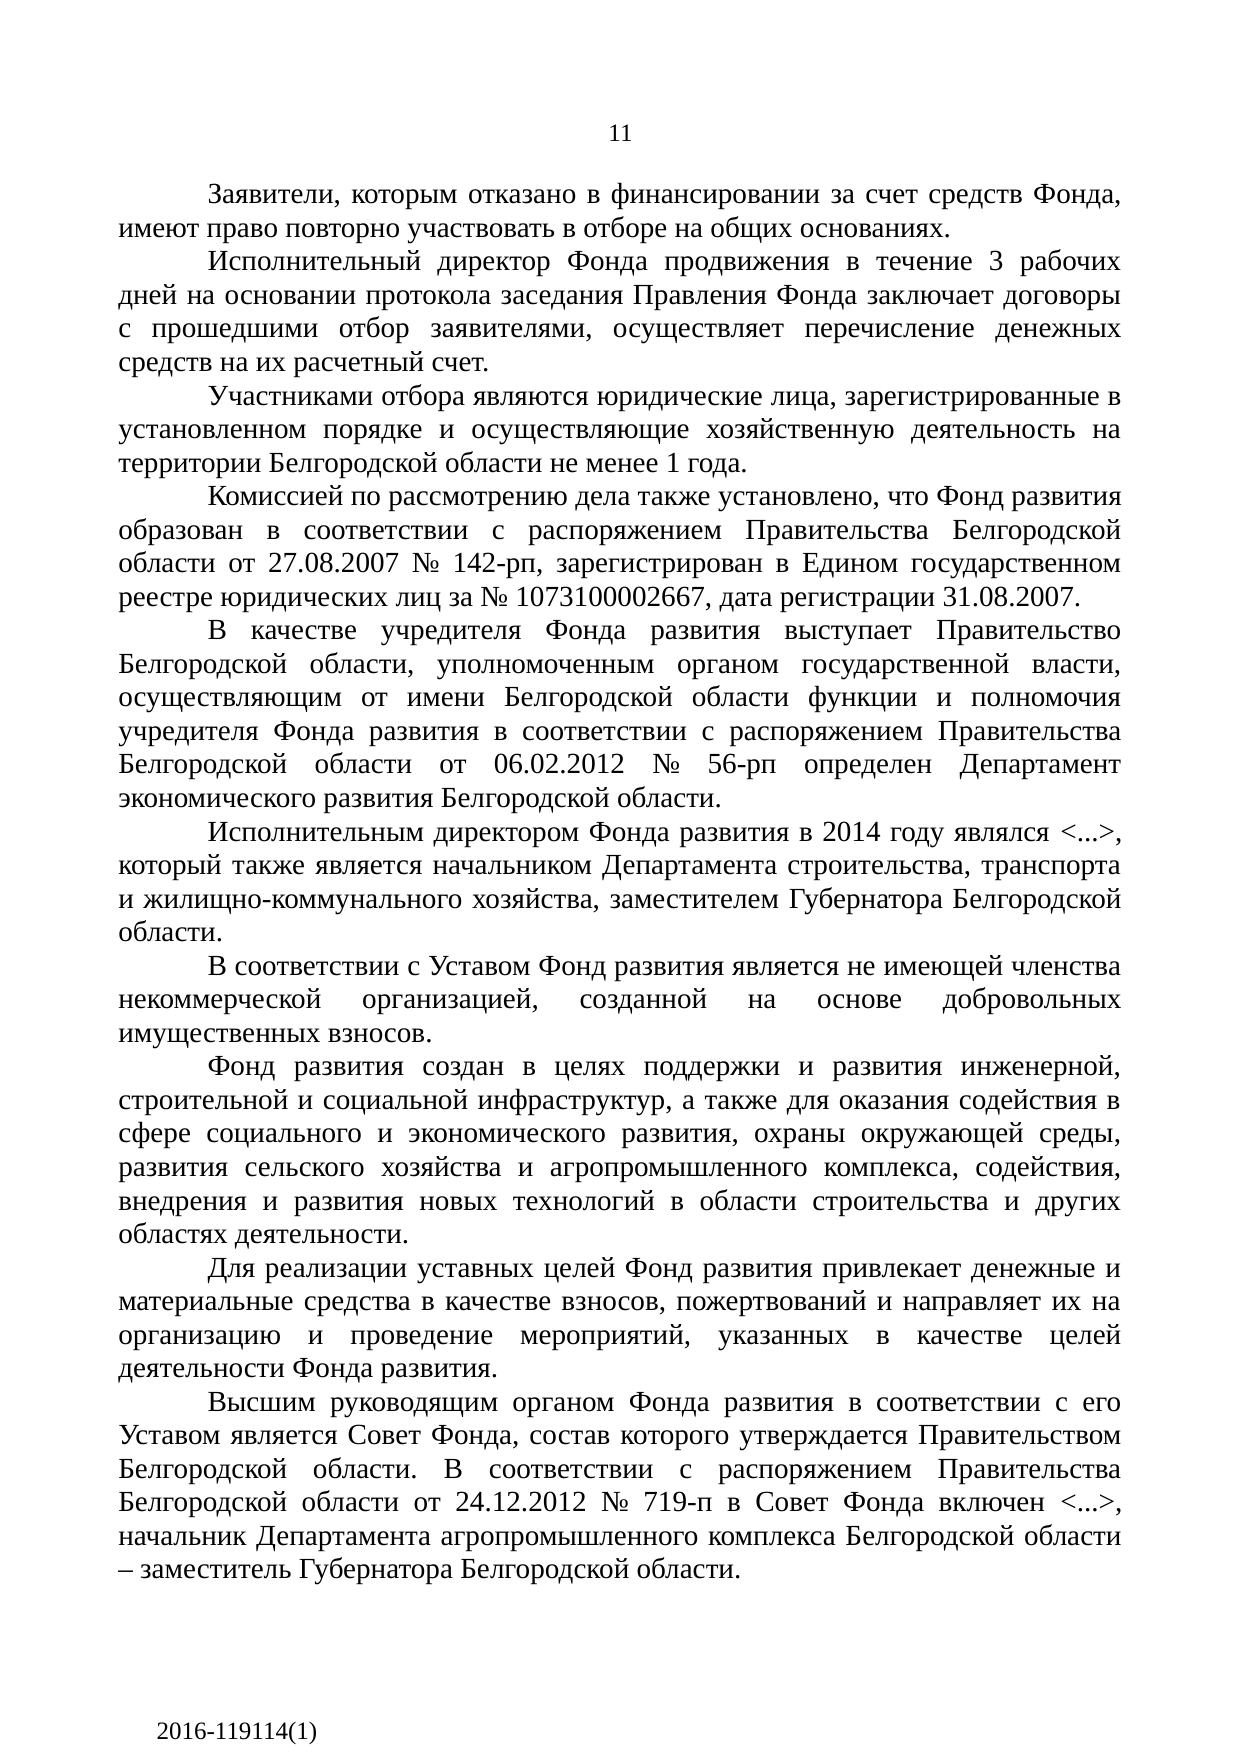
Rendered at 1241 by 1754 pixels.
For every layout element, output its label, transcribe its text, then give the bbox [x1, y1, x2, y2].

text Исполнительный директор Фонда продвижения в течение 3 рабочих дней на основании протокола заседания Правления Фонда заключает договоры с прошедшими отбор заявителями, осуществляет перечисление денежных средств на их расчетный счет. [118, 243, 1122, 378]
text Фонд развития создан в целях поддержки и развития инженерной, строительной и социальной инфраструктур, а также для оказания содействия в сфере социального и экономического развития, охраны окружающей среды, развития сельского хозяйства и агропромышленного комплекса, содействия, внедрения и развития новых технологий в области строительства и других областях деятельности. [118, 1048, 1122, 1250]
text Комиссией по рассмотрению дела также установлено, что Фонд развития образован в соответствии с распоряжением Правительства Белгородской области от 27.08.2007 № 142-рп, зарегистрирован в Едином государственном реестре юридических лиц за № 1073100002667, дата регистрации 31.08.2007. [118, 478, 1122, 612]
text Для реализации уставных целей Фонд развития привлекает денежные и материальные средства в качестве взносов, пожертвований и направляет их на организацию и проведение мероприятий, указанных в качестве целей деятельности Фонда развития. [118, 1250, 1122, 1384]
text В соответствии с Уставом Фонд развития является не имеющей членства некоммерческой организацией, созданной на основе добровольных имущественных взносов. [118, 948, 1122, 1048]
text Участниками отбора являются юридические лица, зарегистрированные в установленном порядке и осуществляющие хозяйственную деятельность на территории Белгородской области не менее 1 года. [118, 378, 1122, 478]
text Заявители, которым отказано в финансировании за счет средств Фонда, имеют право повторно участвовать в отборе на общих основаниях. [118, 176, 1122, 243]
text Высшим руководящим органом Фонда развития в соответствии с его Уставом является Совет Фонда, состав которого утверждается Правительством Белгородской области. В соответствии с распоряжением Правительства Белгородской области от 24.12.2012 № 719-п в Совет Фонда включен <...>, начальник Департамента агропромышленного комплекса Белгородской области – заместитель Губернатора Белгородской области. [118, 1384, 1122, 1585]
text Исполнительным директором Фонда развития в 2014 году являлся <...>, который также является начальником Департамента строительства, транспорта и жилищно-коммунального хозяйства, заместителем Губернатора Белгородской области. [118, 814, 1122, 948]
text В качестве учредителя Фонда развития выступает Правительство Белгородской области, уполномоченным органом государственной власти, осуществляющим от имени Белгородской области функции и полномочия учредителя Фонда развития в соответствии с распоряжением Правительства Белгородской области от 06.02.2012 № 56-рп определен Департамент экономического развития Белгородской области. [118, 612, 1122, 814]
